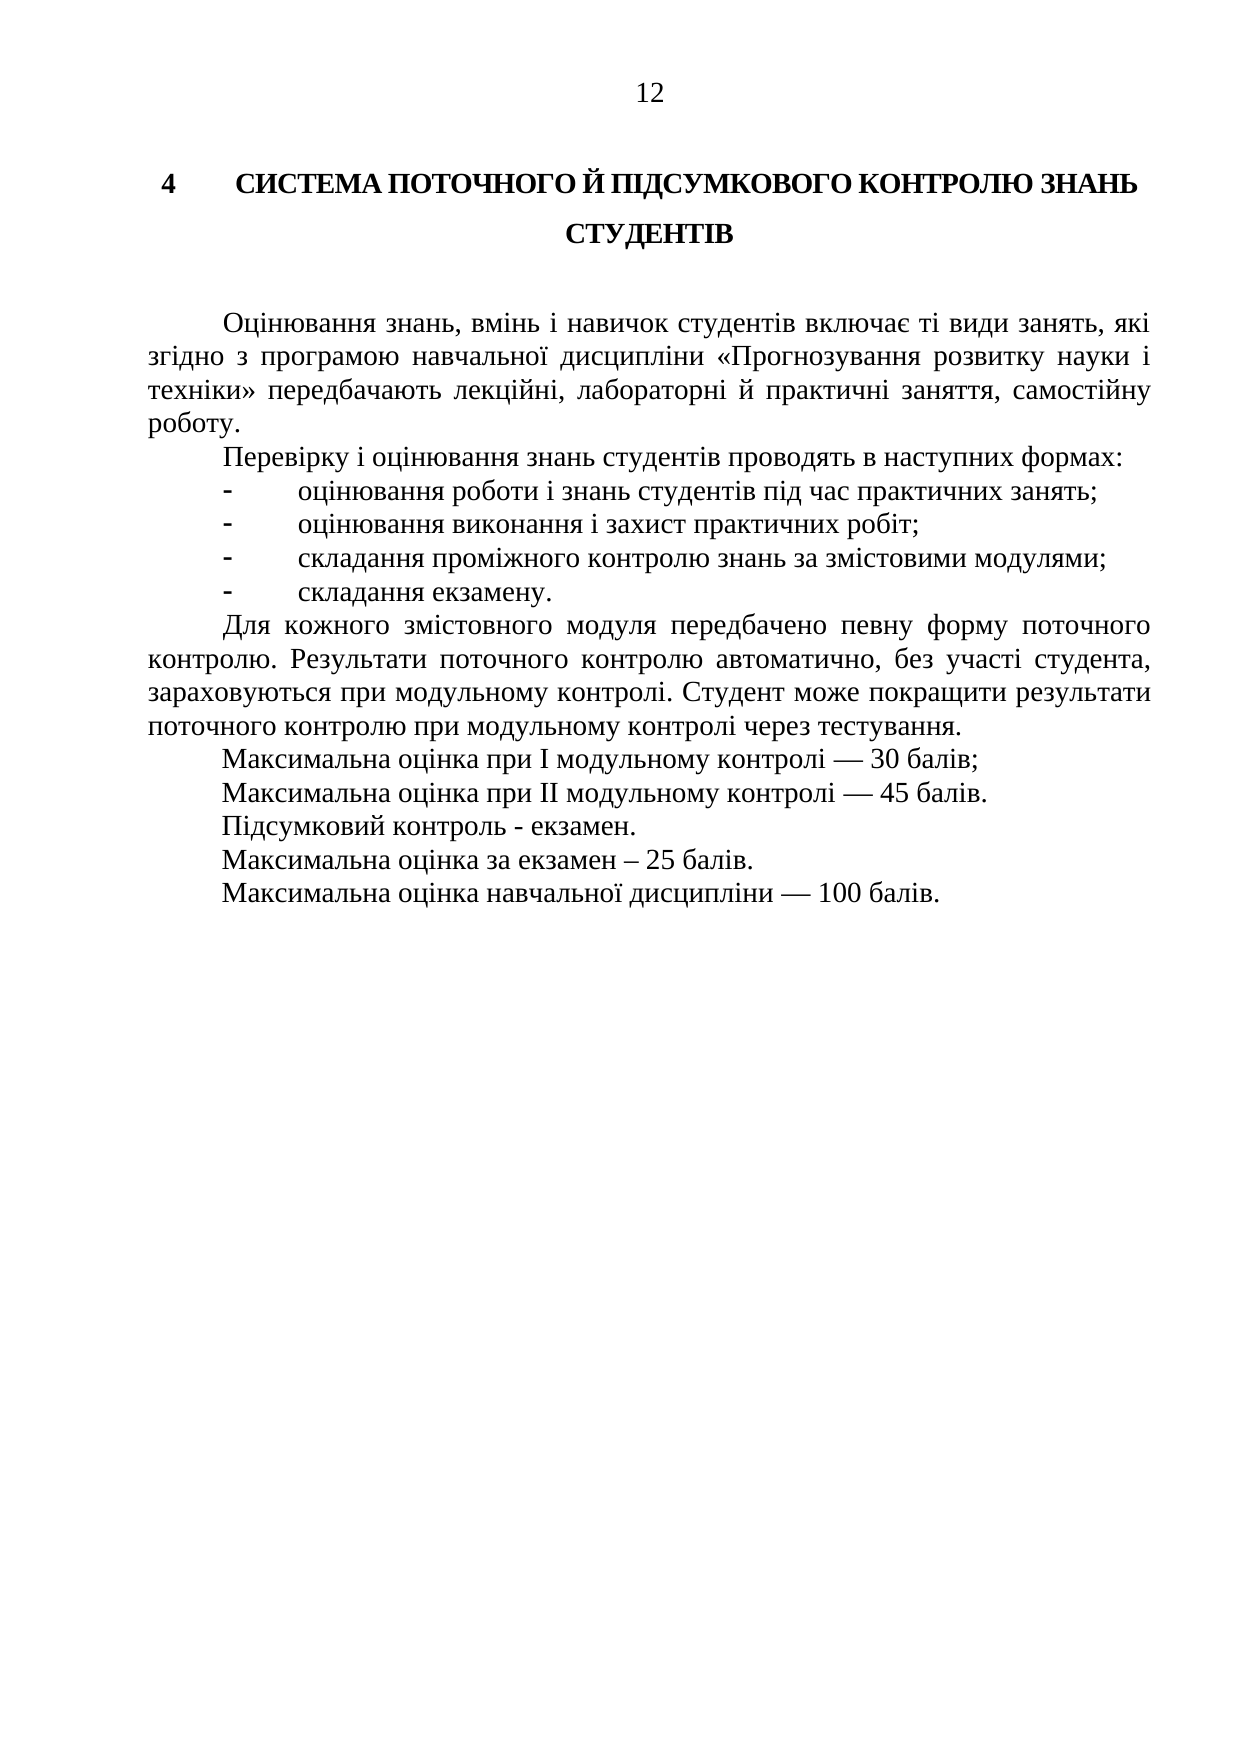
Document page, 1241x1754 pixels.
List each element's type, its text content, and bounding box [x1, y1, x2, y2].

text 4 Система поточного Й підсумкового контролю знань студентів [148, 166, 1152, 250]
text Максимальна оцінка за екзамен – 25 балів. [148, 842, 1152, 876]
list складання проміжного контролю знань за змістовими модулями; [148, 540, 1152, 574]
text Підсумковий контроль - екзамен. [148, 808, 1152, 842]
text Оцінювання знань, вмінь і навичок студентів включає ті види занять, які згідно з програмою навчальної дисципліни «Прогнозування розвитку науки і техніки» передбачають лекційні, лабораторні й практичні заняття, самостійну роботу. [148, 305, 1152, 439]
list оцінювання виконання і захист практичних робіт; [148, 506, 1152, 540]
text Для кожного змістовного модуля передбачено певну форму поточного контролю. Результати поточного контролю автоматично, без участі студента, зараховуються при модульному контролі. Студент може покращити результати поточного контролю при модульному контролі через тестування. [148, 607, 1152, 741]
text Максимальна оцінка навчальної дисципліни — 100 балів. [148, 876, 1152, 909]
list складання екзамену. [148, 574, 1152, 607]
text Максимальна оцінка при ІІ модульному контролі — 45 балів. [148, 775, 1152, 808]
list оцінювання роботи і знань студентів під час практичних занять; [148, 473, 1152, 506]
text Перевірку і оцінювання знань студентів проводять в наступних формах: [148, 439, 1152, 473]
text Максимальна оцінка при І модульному контролі — 30 балів; [148, 741, 1152, 775]
